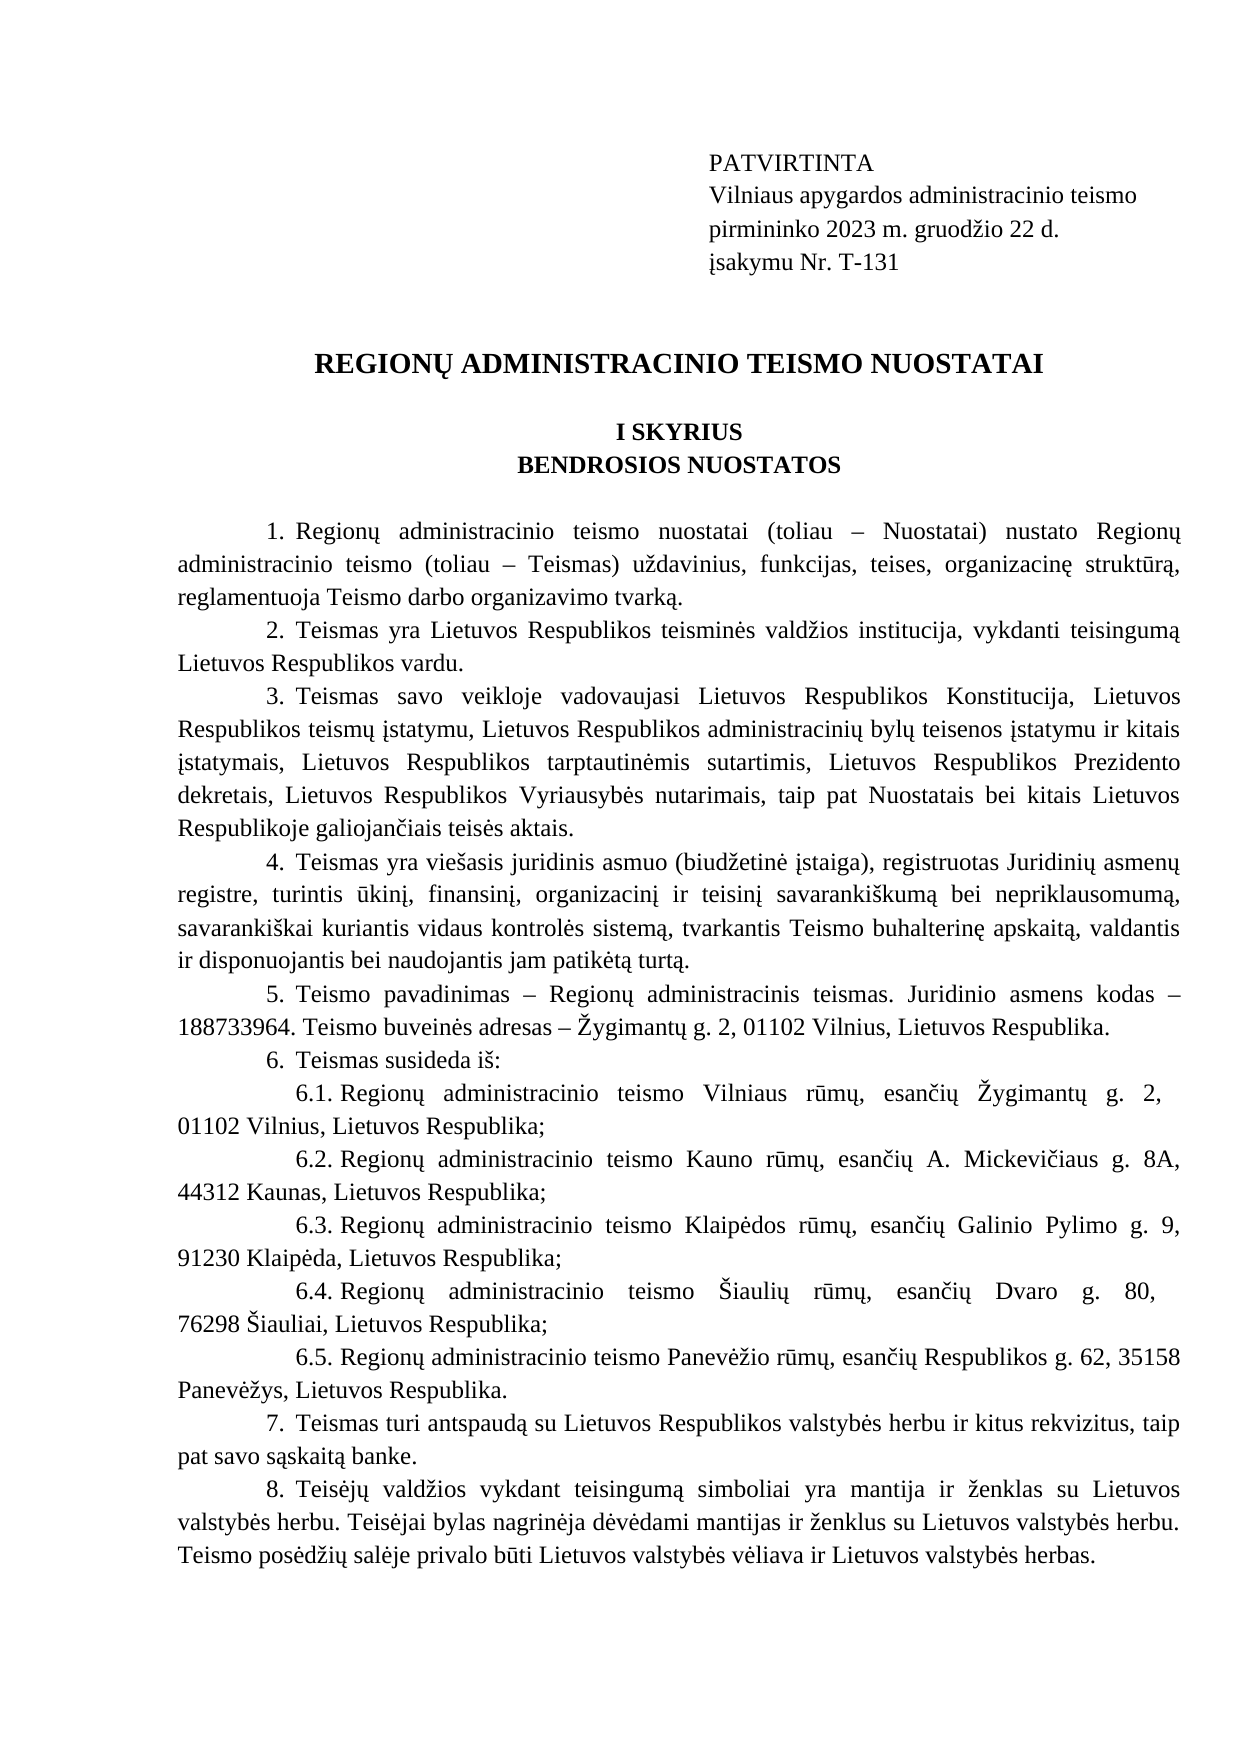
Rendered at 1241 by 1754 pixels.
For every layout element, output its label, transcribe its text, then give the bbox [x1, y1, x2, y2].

text pirmininko 2023 m. gruodžio 22 d. [709, 214, 1181, 242]
text 5. Teismo pavadinimas – Regionų administracinis teismas. Juridinio asmens kodas –188733964. Teismo buveinės adresas – Žygimantų g. 2, 01102 Vilnius, Lietuvos Respublika. [177, 979, 1181, 1040]
text 4. Teismas yra viešasis juridinis asmuo (biudžetinė įstaiga), registruotas Juridinių asmenų registre, turintis ūkinį, finansinį, organizacinį ir teisinį savarankiškumą bei nepriklausomumą, savarankiškai kuriantis vidaus kontrolės sistemą, tvarkantis Teismo buhalterinę apskaitą, valdantis ir disponuojantis bei naudojantis jam patikėtą turtą. [177, 847, 1181, 974]
text 2. Teismas yra Lietuvos Respublikos teisminės valdžios institucija, vykdanti teisingumą Lietuvos Respublikos vardu. [177, 615, 1181, 677]
text 6. Teismas susideda iš: [177, 1045, 1181, 1073]
text 6.2. Regionų administracinio teismo Kauno rūmų, esančių A. Mickevičiaus g. 8A, 44312 Kaunas, Lietuvos Respublika; [177, 1144, 1181, 1206]
text 1. Regionų administracinio teismo nuostatai (toliau – Nuostatai) nustato Regionų administracinio teismo (toliau – Teismas) uždavinius, funkcijas, teises, organizacinę struktūrą, reglamentuoja Teismo darbo organizavimo tvarką. [177, 516, 1181, 611]
text BENDROSIOS NUOSTATOS [177, 450, 1181, 479]
text 6.4. Regionų administracinio teismo Šiaulių rūmų, esančių Dvaro g. 80, 76298 Šiauliai, Lietuvos Respublika; [177, 1276, 1181, 1338]
text 8. Teisėjų valdžios vykdant teisingumą simboliai yra mantija ir ženklas su Lietuvos valstybės herbu. Teisėjai bylas nagrinėja dėvėdami mantijas ir ženklus su Lietuvos valstybės herbu. Teismo posėdžių salėje privalo būti Lietuvos valstybės vėliava ir Lietuvos valstybės herbas. [177, 1474, 1181, 1569]
text REGIONŲ ADMINISTRACINIO TEISMO NUOSTATAI [177, 346, 1181, 379]
text I SKYRIUS [177, 417, 1181, 446]
text PATVIRTINTA [709, 148, 1181, 176]
text įsakymu Nr. T-131 [709, 247, 1181, 275]
text 7. Teismas turi antspaudą su Lietuvos Respublikos valstybės herbu ir kitus rekvizitus, taip pat savo sąskaitą banke. [177, 1408, 1181, 1470]
text 6.1. Regionų administracinio teismo Vilniaus rūmų, esančių Žygimantų g. 2, 01102 Vilnius, Lietuvos Respublika; [177, 1078, 1181, 1139]
text 6.3. Regionų administracinio teismo Klaipėdos rūmų, esančių Galinio Pylimo g. 9, 91230 Klaipėda, Lietuvos Respublika; [177, 1210, 1181, 1272]
text 3. Teismas savo veikloje vadovaujasi Lietuvos Respublikos Konstitucija, Lietuvos Respublikos teismų įstatymu, Lietuvos Respublikos administracinių bylų teisenos įstatymu ir kitais įstatymais, Lietuvos Respublikos tarptautinėmis sutartimis, Lietuvos Respublikos Prezidento dekretais, Lietuvos Respublikos Vyriausybės nutarimais, taip pat Nuostatais bei kitais Lietuvos Respublikoje galiojančiais teisės aktais. [177, 681, 1181, 842]
text 6.5. Regionų administracinio teismo Panevėžio rūmų, esančių Respublikos g. 62, 35158 Panevėžys, Lietuvos Respublika. [177, 1342, 1181, 1404]
text Vilniaus apygardos administracinio teismo [709, 181, 1181, 209]
